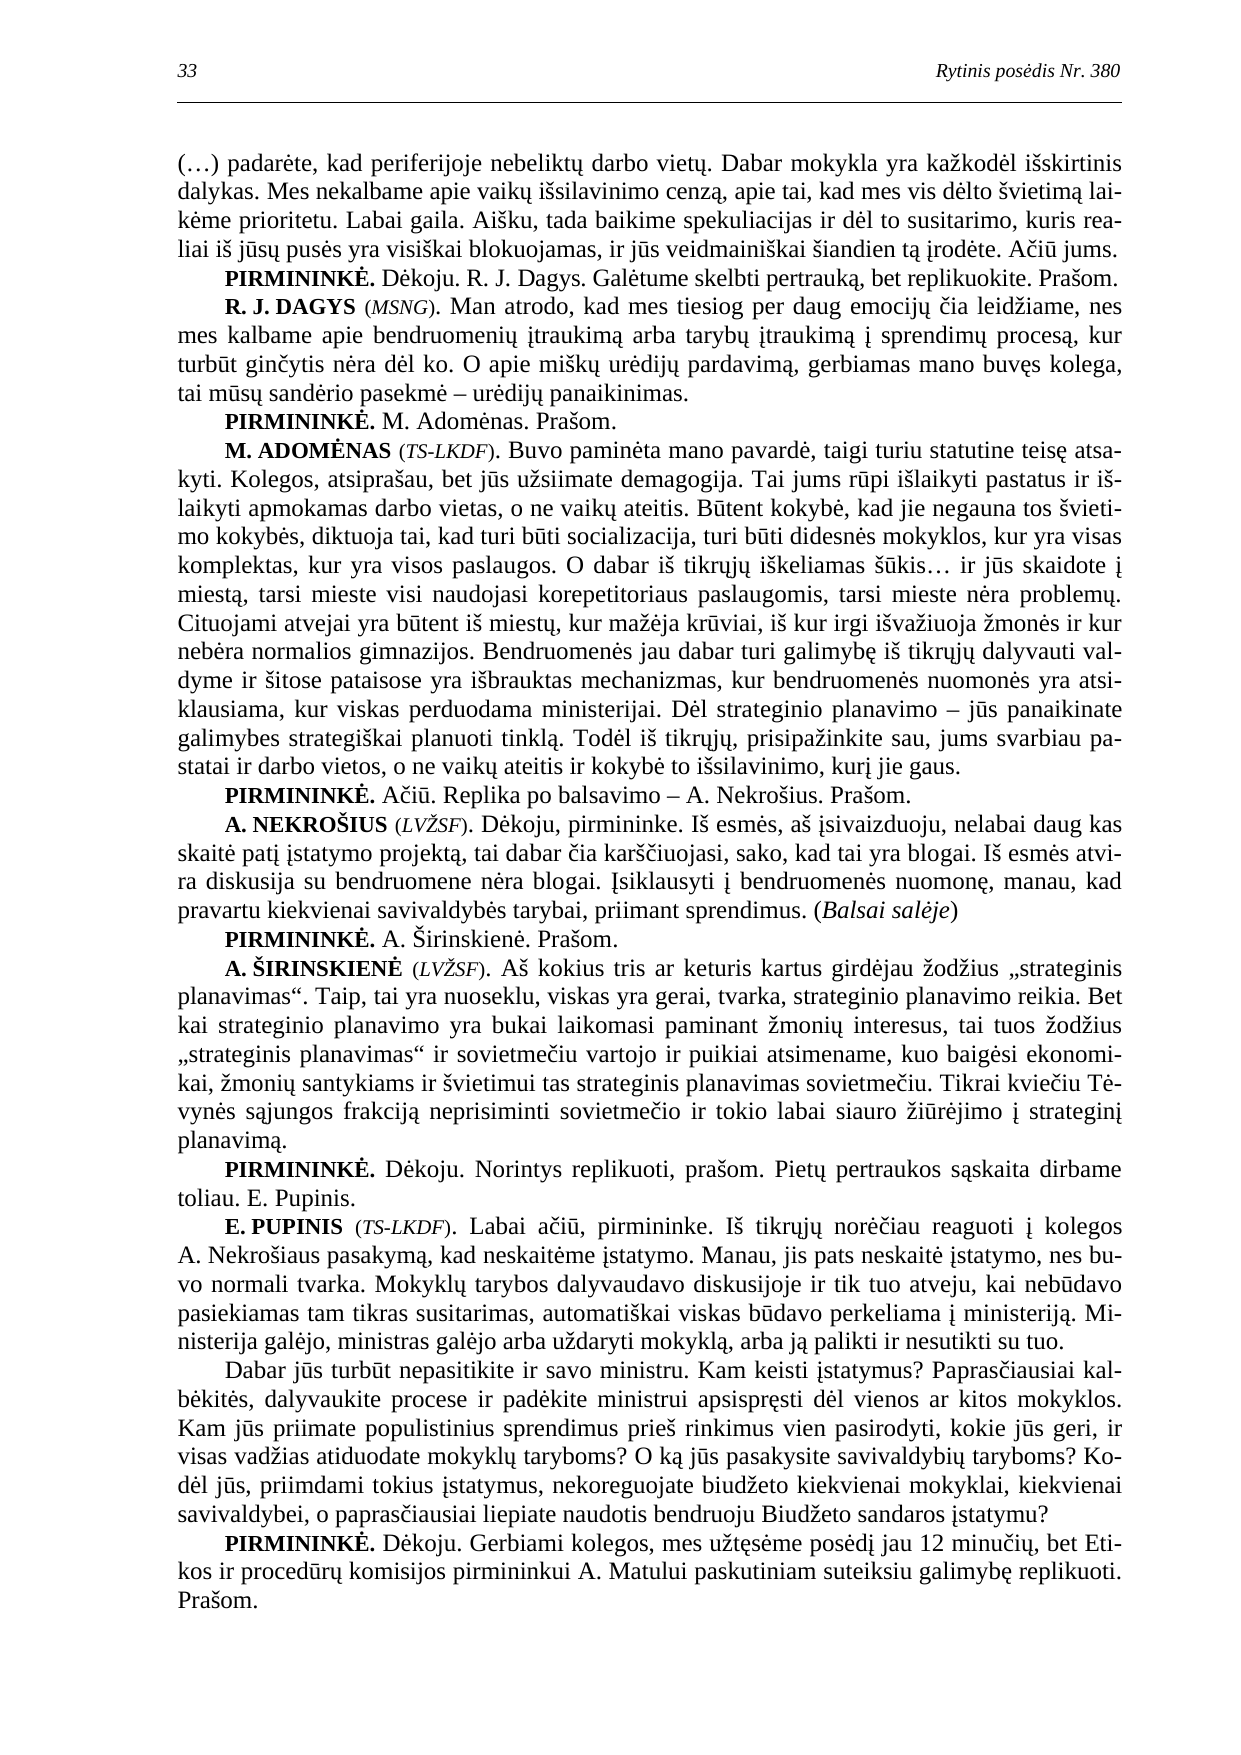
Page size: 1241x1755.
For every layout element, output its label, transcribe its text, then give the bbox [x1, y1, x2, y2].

text PIRMININKĖ. Ačiū. Re­pli­ka po bal­sa­vi­mo – A. Ne­kro­šius. Pra­šom. [177, 780, 1122, 809]
text PIRMININKĖ. A. Ši­rins­kie­nė. Pra­šom. [177, 924, 1122, 953]
text A. ŠIRINSKIENĖ (LVŽSF). Aš ko­kius tris ar ke­tu­ris kar­tus gir­dė­jau žo­džius „stra­te­gi­nis pla­na­vi­mas“. Taip, tai yra nuo­sek­lu, vis­kas yra ge­rai, tvar­ka, stra­te­gi­nio pla­na­vi­mo rei­kia. Bet kai stra­te­gi­nio pla­na­vi­mo yra bu­kai lai­ko­ma­si pa­mi­nant žmo­nių in­te­re­sus, tai tuos žo­džius „stra­te­gi­nis pla­na­vi­mas“ ir so­viet­me­čiu var­to­jo ir pui­kiai at­si­me­na­me, kuo bai­gė­si eko­no­mi­kai, žmo­nių san­ty­kiams ir švie­ti­mui tas stra­te­gi­nis pla­na­vi­mas so­viet­me­čiu. Tik­rai kvie­čiu Tė­vy­nės są­jun­gos frak­ci­ją ne­pri­si­min­ti so­viet­me­čio ir to­kio la­bai siau­ro žiū­rė­ji­mo į stra­te­gi­nį pla­na­vi­mą. [177, 953, 1122, 1154]
text PIRMININKĖ. M. Ado­mė­nas. Pra­šom. [177, 406, 1122, 435]
text E. PUPINIS (TS-LKDF). La­bai ačiū, pir­mi­nin­ke. Iš tik­rų­jų no­rė­čiau re­a­guo­ti į ko­le­gos A. Ne­kro­šiaus pa­sa­ky­mą, kad ne­skai­tė­me įsta­ty­mo. Ma­nau, jis pats ne­skai­tė įsta­ty­mo, nes bu­vo nor­ma­li tvar­ka. Mo­kyk­lų ta­ry­bos da­ly­vau­da­vo dis­ku­si­jo­je ir tik tuo at­ve­ju, kai ne­bū­da­vo pa­sie­kia­mas tam tik­ras su­si­ta­ri­mas, au­to­ma­tiš­kai vis­kas bū­da­vo per­ke­lia­ma į mi­nis­te­ri­ją. Mi­nis­te­ri­ja ga­lė­jo, mi­nist­ras ga­lė­jo ar­ba už­da­ry­ti mo­kyk­lą, ar­ba ją pa­lik­ti ir ne­su­tik­ti su tuo. [177, 1211, 1122, 1355]
text M. ADOMĖNAS (TS-LKDF). Bu­vo pa­mi­nė­ta ma­no pa­var­dė, tai­gi tu­riu sta­tu­ti­ne tei­sę at­sa­ky­ti. Ko­le­gos, at­si­pra­šau, bet jūs už­si­i­ma­te de­ma­go­gi­ja. Tai jums rū­pi iš­lai­ky­ti pa­sta­tus ir iš­lai­ky­ti ap­mo­ka­mas dar­bo vie­tas, o ne vai­kų at­ei­tis. Bū­tent ko­ky­bė, kad jie ne­gau­na tos švie­ti­mo ko­ky­bės, dik­tuo­ja tai, kad tu­ri bū­ti so­cia­li­za­ci­ja, tu­ri bū­ti di­des­nės mo­kyk­los, kur yra vi­sas kom­plek­tas, kur yra vi­sos pa­slau­gos. O da­bar iš tik­rų­jų iš­ke­lia­mas šū­kis… ir jūs skai­do­te į mies­tą, tar­si mies­te vi­si nau­do­ja­si ko­re­pe­ti­to­riaus pa­slau­go­mis, tar­si mies­te nė­ra pro­ble­mų. Ci­tuo­ja­mi at­ve­jai yra bū­tent iš mies­tų, kur ma­žė­ja krū­viai, iš kur ir­gi iš­va­žiuo­ja žmo­nės ir kur ne­bė­ra nor­ma­lios gim­na­zi­jos. Ben­druo­me­nės jau da­bar tu­ri ga­li­my­bę iš tik­rų­jų da­ly­vau­ti val­dy­me ir ši­to­se pa­tai­so­se yra iš­brauk­tas me­cha­niz­mas, kur ben­druo­me­nės nuo­mo­nės yra at­si­klau­sia­ma, kur vis­kas per­duo­da­ma mi­nis­te­ri­jai. Dėl stra­te­gi­nio pla­na­vi­mo – jūs pa­nai­ki­na­te ga­li­my­bes stra­te­giš­kai pla­nuo­ti tin­klą. To­dėl iš tik­rų­jų, pri­si­pa­žin­ki­te sau, jums svar­biau pa­sta­tai ir dar­bo vie­tos, o ne vai­kų at­ei­tis ir ko­ky­bė to iš­si­la­vi­ni­mo, ku­rį jie gaus. [177, 435, 1122, 780]
text PIRMININKĖ. Dė­ko­ju. No­rin­tys re­pli­kuo­ti, pra­šom. Pie­tų per­trau­kos są­skai­ta dir­ba­me to­liau. E. Pu­pi­nis. [177, 1154, 1122, 1211]
text PIRMININKĖ. Dė­ko­ju. Ger­bia­mi ko­le­gos, mes už­tę­sė­me po­sė­dį jau 12 mi­nu­čių, bet Eti­kos ir pro­ce­dū­rų ko­mi­si­jos pir­mi­nin­kui A. Ma­tu­lui pas­ku­ti­niam su­teik­siu ga­li­my­bę re­pli­kuo­ti. Pra­šom. [177, 1528, 1122, 1614]
text (…) pa­da­rė­te, kad pe­ri­fe­ri­jo­je ne­be­lik­tų dar­bo vie­tų. Da­bar mo­kyk­la yra kaž­ko­dėl iš­skir­ti­nis da­ly­kas. Mes ne­kal­ba­me apie vai­kų iš­si­la­vi­ni­mo cen­zą, apie tai, kad mes vis dėl­to švie­ti­mą lai­kė­me pri­ori­te­tu. La­bai gai­la. Aiš­ku, ta­da bai­ki­me spe­ku­lia­ci­jas ir dėl to su­si­ta­ri­mo, ku­ris rea­liai iš jū­sų pu­sės yra vi­siš­kai blo­kuo­ja­mas, ir jūs veid­mai­niš­kai šian­dien tą įro­dė­te. Ačiū jums. [177, 148, 1122, 263]
text R. J. DAGYS (MSNG). Man at­ro­do, kad mes tie­siog per daug emo­ci­jų čia lei­džia­me, nes mes kal­ba­me apie ben­druo­me­nių įtrau­ki­mą ar­ba ta­ry­bų įtrau­ki­mą į spren­di­mų pro­ce­są, kur tur­būt gin­čy­tis nė­ra dėl ko. O apie miš­kų urė­di­jų par­da­vi­mą, ger­bia­mas ma­no bu­vęs ko­le­ga, tai mū­sų san­dė­rio pa­sek­mė – urė­di­jų pa­nai­ki­ni­mas. [177, 291, 1122, 406]
text PIRMININKĖ. Dė­ko­ju. R. J. Da­gys. Ga­lė­tu­me skelb­ti per­trau­ką, bet re­pli­kuo­ki­te. Pra­šom. [177, 263, 1122, 291]
text A. NEKROŠIUS (LVŽSF). Dė­ko­ju, pir­mi­nin­ke. Iš es­mės, aš įsi­vaiz­duo­ju, ne­la­bai daug kas skai­tė pa­tį įsta­ty­mo pro­jek­tą, tai da­bar čia karš­čiuo­ja­si, sa­ko, kad tai yra blo­gai. Iš es­mės at­vi­ra dis­ku­si­ja su ben­druo­me­ne nė­ra blo­gai. Įsi­klau­sy­ti į ben­druo­me­nės nuo­mo­nę, ma­nau, kad pra­var­tu kiek­vie­nai sa­vi­val­dy­bės ta­ry­bai, pri­imant spren­di­mus. (Bal­sai sa­lė­je) [177, 809, 1122, 924]
text Da­bar jūs tur­būt ne­pa­si­ti­ki­te ir sa­vo mi­nist­ru. Kam keis­ti įsta­ty­mus? Pa­pras­čiau­siai kal­bė­ki­tės, da­ly­vau­ki­te pro­ce­se ir pa­dė­ki­te mi­nist­rui ap­si­spręs­ti dėl vie­nos ar ki­tos mo­kyk­los. Kam jūs pri­ima­te po­pu­lis­ti­nius spren­di­mus prieš rin­ki­mus vien pa­si­ro­dy­ti, ko­kie jūs ge­ri, ir vi­sas va­džias ati­duo­da­te mo­kyk­lų ta­ry­boms? O ką jūs pa­sa­ky­si­te sa­vi­val­dy­bių ta­ry­boms? Ko­dėl jūs, pri­im­da­mi to­kius įsta­ty­mus, ne­ko­re­guo­ja­te biu­dže­to kiek­vie­nai mo­kyk­lai, kiek­vie­nai sa­vi­val­dy­bei, o pa­pras­čiau­siai lie­pia­te nau­do­tis ben­druo­ju Biu­dže­to san­da­ros įsta­ty­mu? [177, 1355, 1122, 1528]
